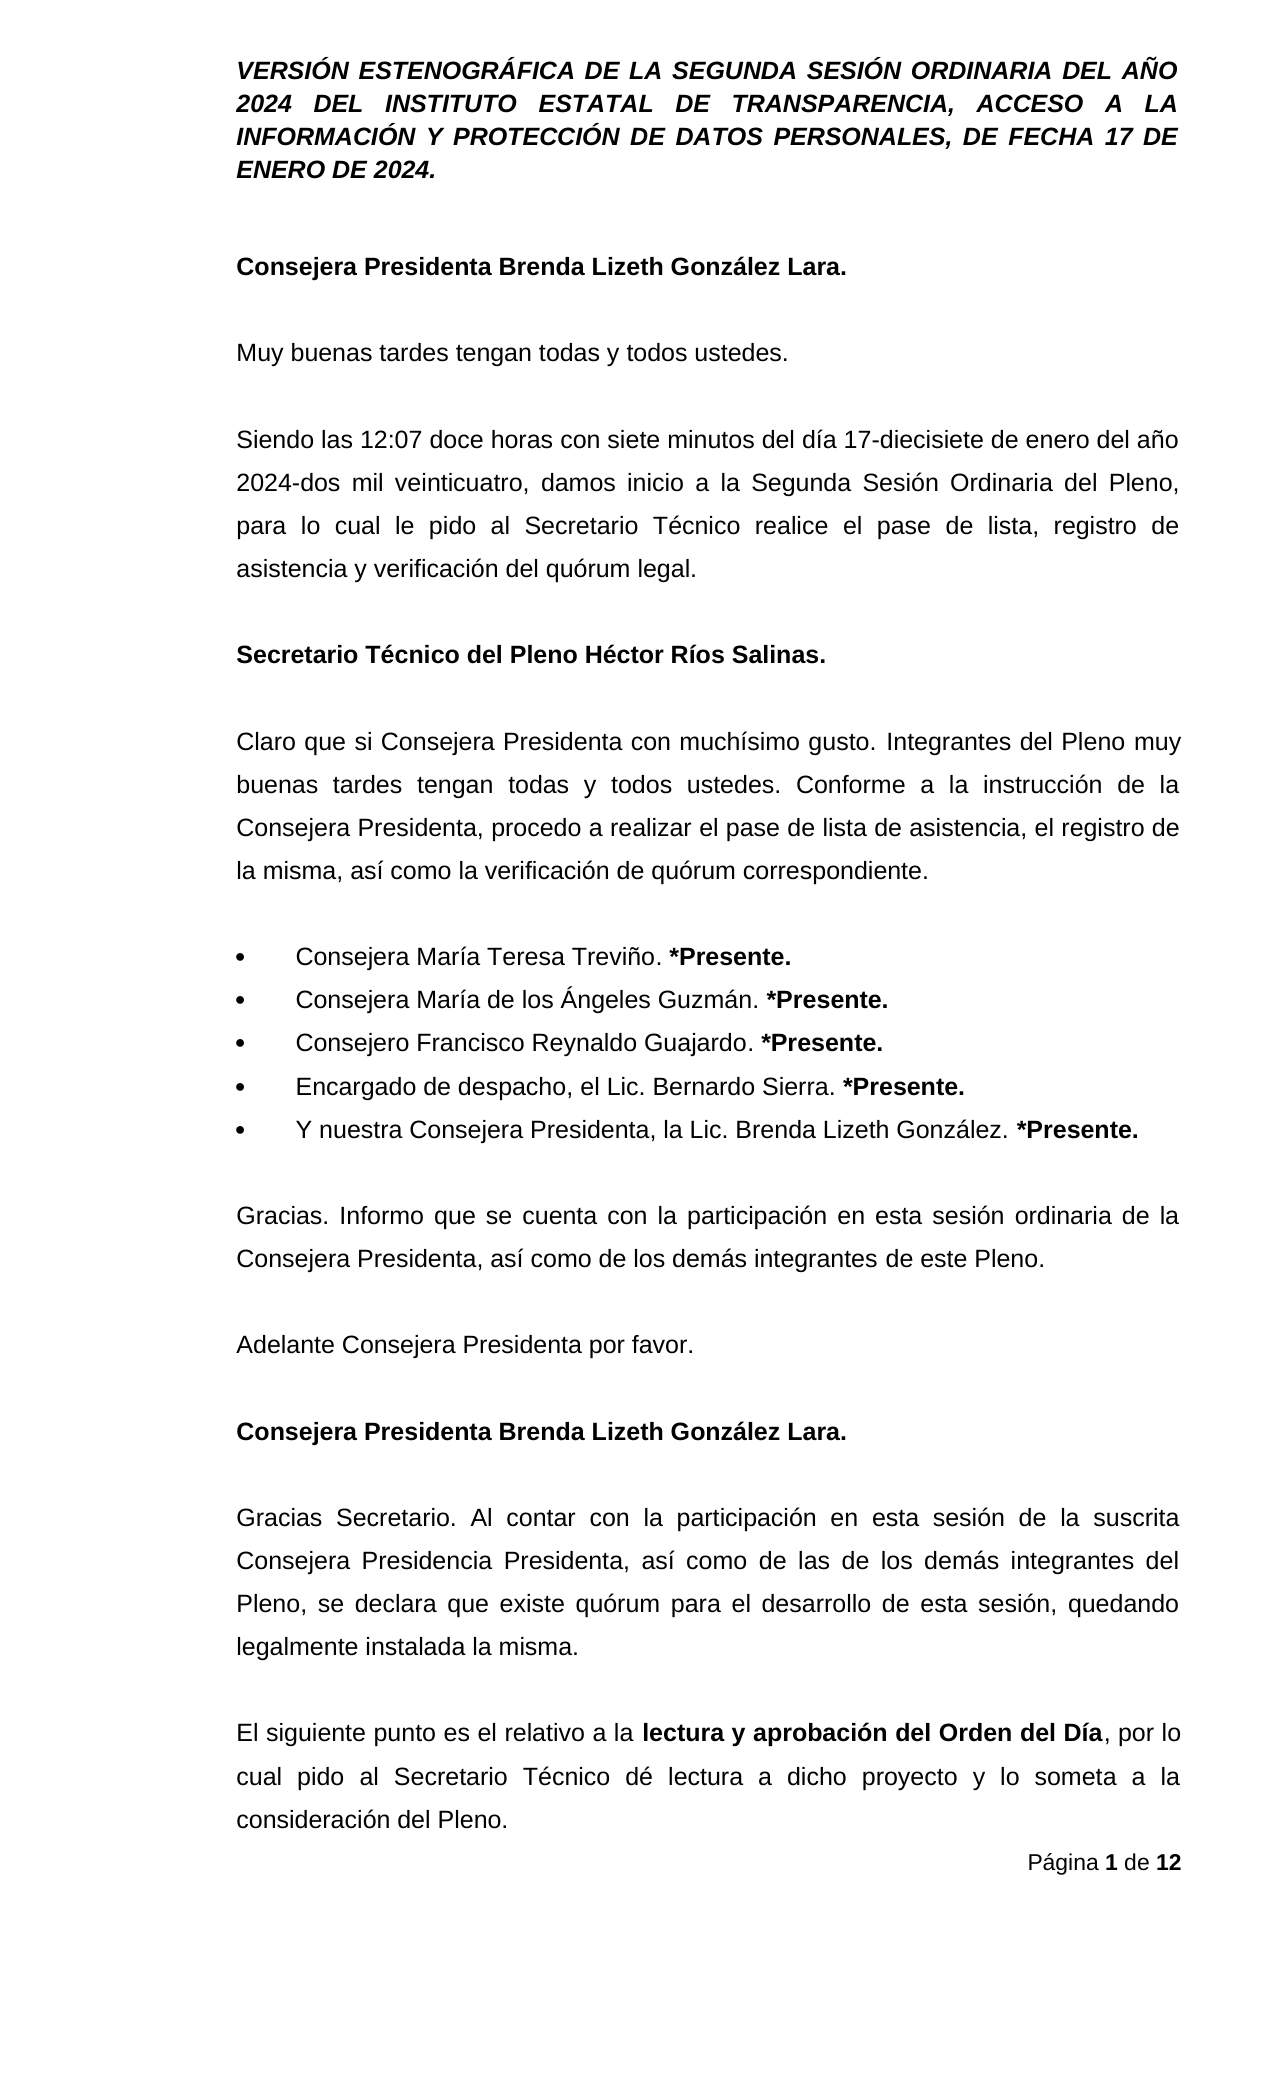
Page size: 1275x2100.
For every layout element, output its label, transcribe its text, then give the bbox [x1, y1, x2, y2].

list Consejera María de los Ángeles Guzmán. *Presente. [236, 985, 1181, 1014]
text El siguiente punto es el relativo a la lectura y aprobación del Orden del Día, por lo cual pido al Secretario Técnico dé lectura a dicho proyecto y lo someta a la consideración del Pleno. [236, 1718, 1181, 1833]
text Claro que si Consejera Presidenta con muchísimo gusto. Integrantes del Pleno muy buenas tardes tengan todas y todos ustedes. Conforme a la instrucción de la Consejera Presidenta, procedo a realizar el pase de lista de asistencia, el registro de la misma, así como la verificación de quórum correspondiente. [236, 727, 1181, 885]
text Consejera Presidenta Brenda Lizeth González Lara. [236, 252, 1181, 281]
text VERSIÓN ESTENOGRÁFICA DE LA SEGUNDA SESIÓN ORDINARIA DEL AÑO 2024 DEL INSTITUTO ESTATAL DE TRANSPARENCIA, ACCESO A LA INFORMACIÓN Y PROTECCIÓN DE DATOS PERSONALES, DE FECHA 17 DE ENERO DE 2024. [236, 56, 1181, 184]
text Gracias Secretario. Al contar con la participación en esta sesión de la suscrita Consejera Presidencia Presidenta, así como de las de los demás integrantes del Pleno, se declara que existe quórum para el desarrollo de esta sesión, quedando legalmente instalada la misma. [236, 1503, 1181, 1661]
list Y nuestra Consejera Presidenta, la Lic. Brenda Lizeth González. *Presente. [236, 1115, 1181, 1143]
text Consejera Presidenta Brenda Lizeth González Lara. [236, 1417, 1181, 1445]
text Muy buenas tardes tengan todas y todos ustedes. [236, 338, 1181, 367]
text Secretario Técnico del Pleno Héctor Ríos Salinas. [236, 640, 1181, 669]
list Consejera María Teresa Treviño. *Presente. [236, 942, 1181, 971]
list Encargado de despacho, el Lic. Bernardo Sierra. *Presente. [236, 1072, 1181, 1100]
text Adelante Consejera Presidenta por favor. [236, 1330, 1181, 1359]
text Gracias. Informo que se cuenta con la participación en esta sesión ordinaria de la Consejera Presidenta, así como de los demás integrantes de este Pleno. [236, 1201, 1181, 1273]
text Siendo las 12:07 doce horas con siete minutos del día 17-diecisiete de enero del año 2024-dos mil veinticuatro, damos inicio a la Segunda Sesión Ordinaria del Pleno, para lo cual le pido al Secretario Técnico realice el pase de lista, registro de asistencia y verificación del quórum legal. [236, 425, 1181, 583]
list Consejero Francisco Reynaldo Guajardo. *Presente. [236, 1028, 1181, 1057]
